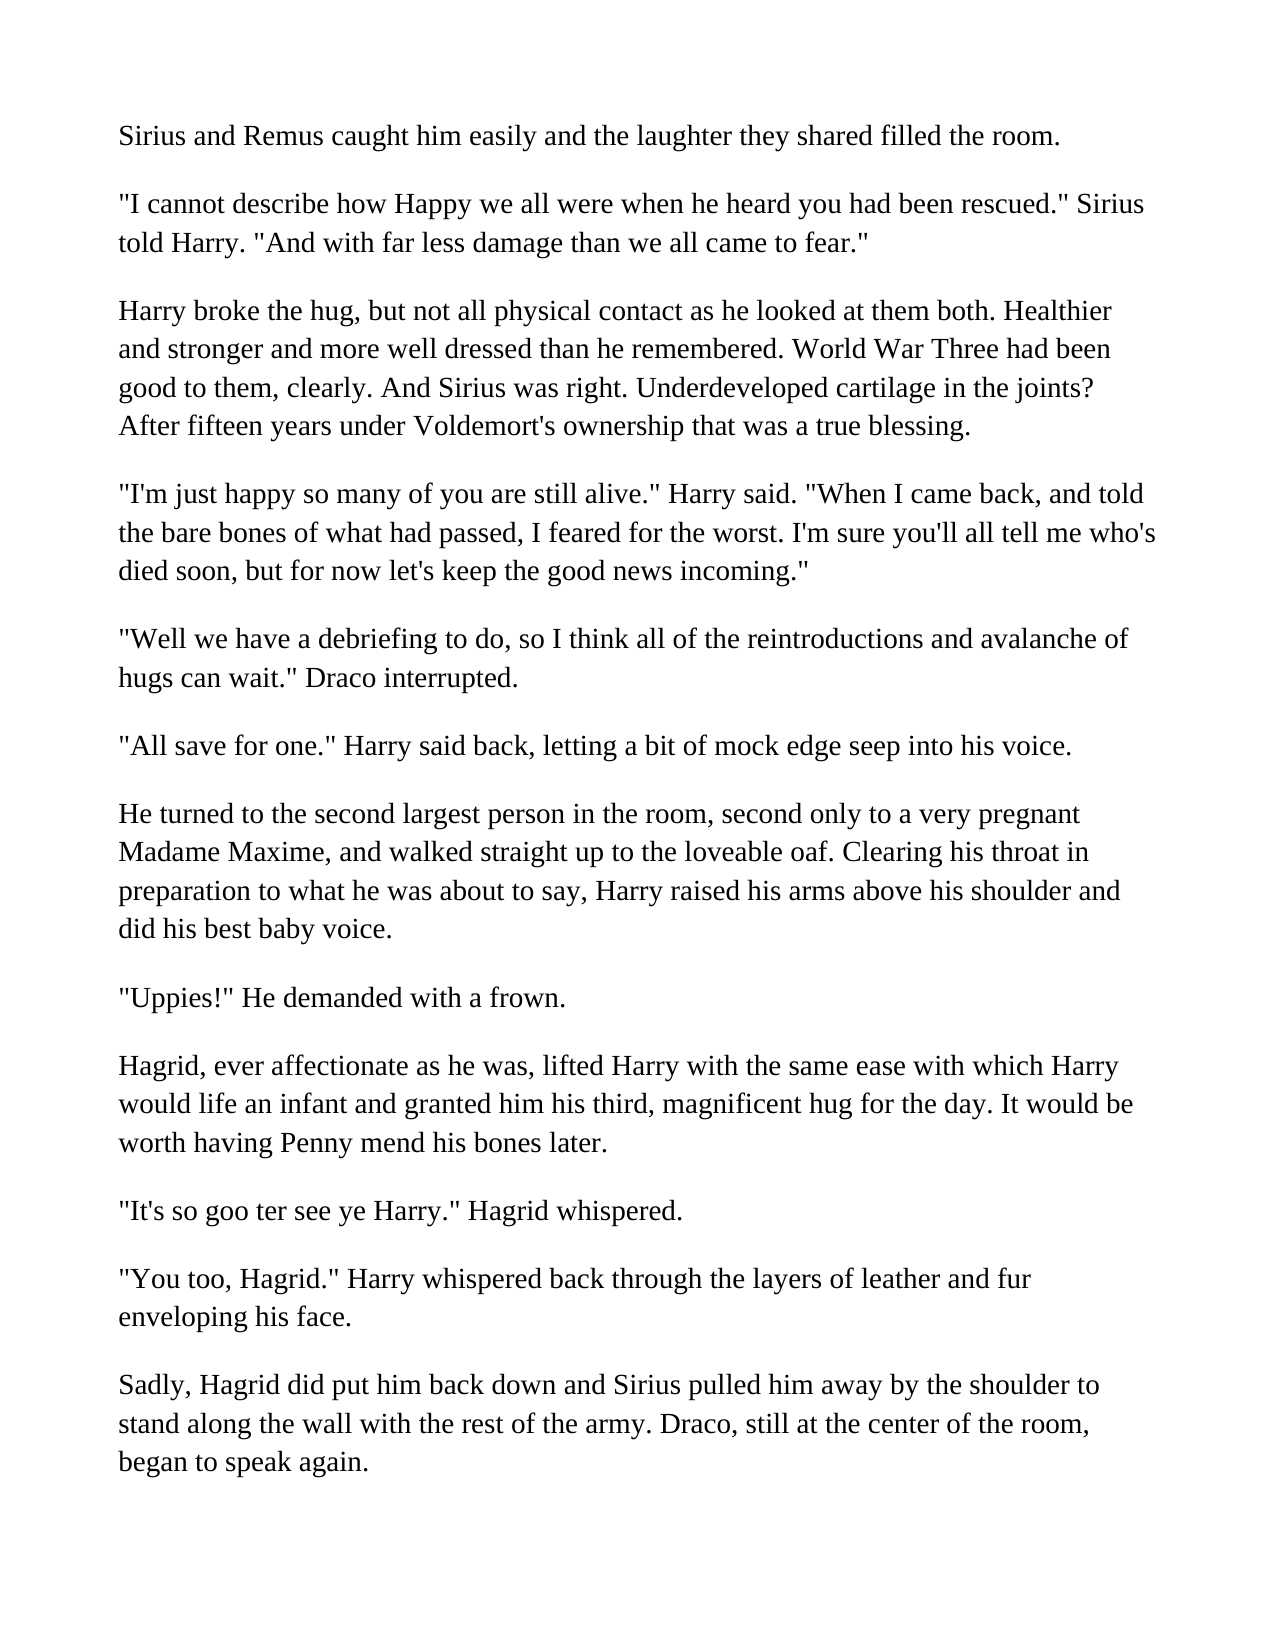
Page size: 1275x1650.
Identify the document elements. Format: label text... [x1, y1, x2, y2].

text Sadly, Hagrid did put him back down and Sirius pulled him away by the shoulder to stand along the wall with the rest of the army. Draco, still at the center of the room, began to speak again. [118, 1367, 1157, 1478]
text "It's so goo ter see ye Harry." Hagrid whispered. [118, 1193, 1157, 1226]
text "I cannot describe how Happy we all were when he heard you had been rescued." Sirius told Harry. "And with far less damage than we all came to fear." [118, 186, 1157, 258]
text Harry broke the hug, but not all physical contact as he looked at them both. Healthier and stronger and more well dressed than he remembered. World War Three had been good to them, clearly. And Sirius was right. Underdeveloped cartilage in the joints? After fifteen years under Voldemort's ownership that was a true blessing. [118, 293, 1157, 442]
text Sirius and Remus caught him easily and the laughter they shared filled the room. [118, 118, 1157, 152]
text He turned to the second largest person in the room, second only to a very pregnant Madame Maxime, and walked straight up to the loveable oaf. Clearing his throat in preparation to what he was about to say, Harry raised his arms above his shoulder and did his best baby voice. [118, 796, 1157, 945]
text "You too, Hagrid." Harry whispered back through the layers of leather and fur enveloping his face. [118, 1261, 1157, 1333]
text Hagrid, ever affectionate as he was, lifted Harry with the same ease with which Harry would life an infant and granted him his third, magnificent hug for the day. It would be worth having Penny mend his bones later. [118, 1048, 1157, 1158]
text "Well we have a debriefing to do, so I think all of the reintroductions and avalanche of hugs can wait." Draco interrupted. [118, 621, 1157, 693]
text "Uppies!" He demanded with a frown. [118, 980, 1157, 1013]
text "I'm just happy so many of you are still alive." Harry said. "When I came back, and told the bare bones of what had passed, I feared for the worst. I'm sure you'll all tell me who's died soon, but for now let's keep the good news incoming." [118, 476, 1157, 587]
text "All save for one." Harry said back, letting a bit of mock edge seep into his voice. [118, 728, 1157, 762]
